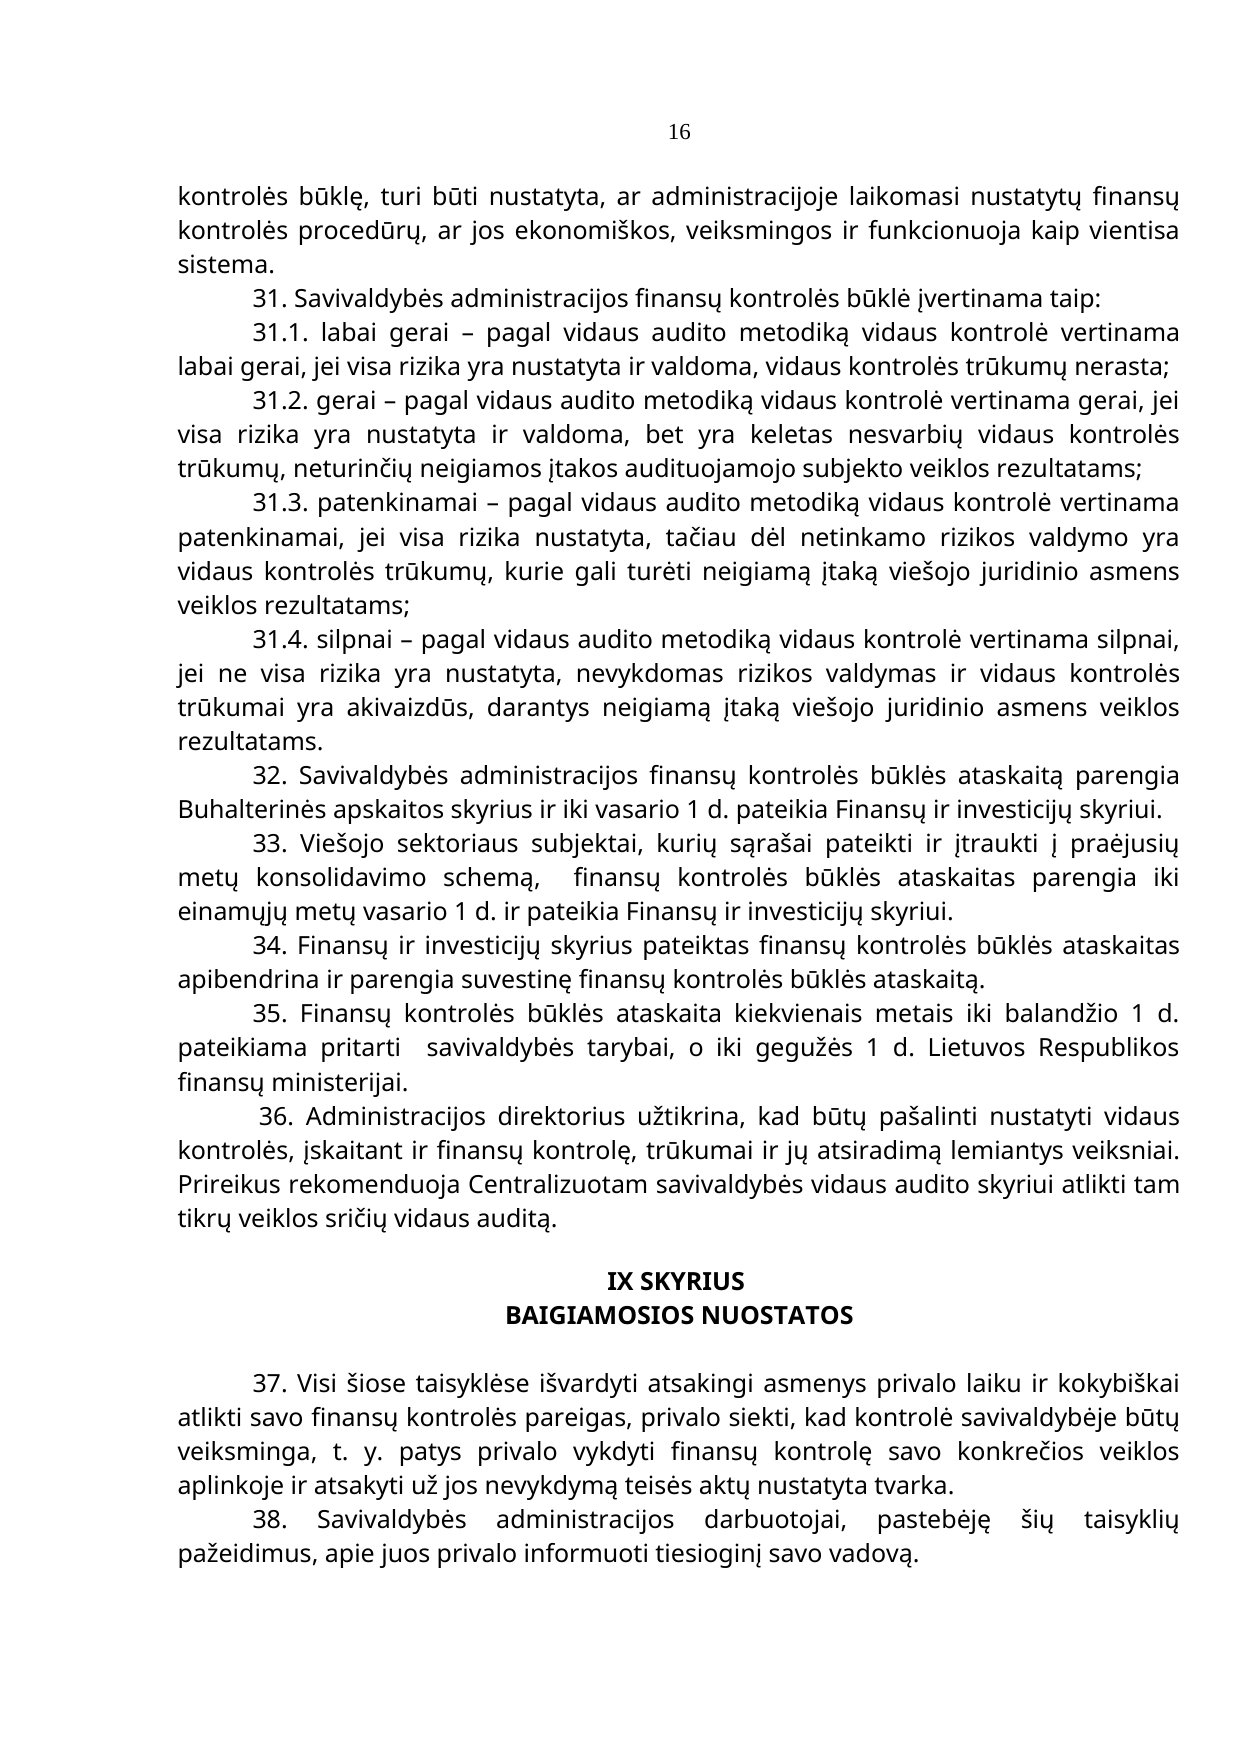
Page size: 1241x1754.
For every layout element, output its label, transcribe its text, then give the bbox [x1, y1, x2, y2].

text 32. Savivaldybės administracijos finansų kontrolės būklės ataskaitą parengia Buhalterinės apskaitos skyrius ir iki vasario 1 d. pateikia Finansų ir investicijų skyriui. [177, 758, 1181, 826]
text 31.4. silpnai – pagal vidaus audito metodiką vidaus kontrolė vertinama silpnai, jei ne visa rizika yra nustatyta, nevykdomas rizikos valdymas ir vidaus kontrolės trūkumai yra akivaizdūs, darantys neigiamą įtaką viešojo juridinio asmens veiklos rezultatams. [177, 621, 1181, 758]
text 33. Viešojo sektoriaus subjektai, kurių sąrašai pateikti ir įtraukti į praėjusių metų konsolidavimo schemą, finansų kontrolės būklės ataskaitas parengia iki einamųjų metų vasario 1 d. ir pateikia Finansų ir investicijų skyriui. [177, 826, 1181, 928]
text 37. Visi šiose taisyklėse išvardyti atsakingi asmenys privalo laiku ir kokybiškai atlikti savo finansų kontrolės pareigas, privalo siekti, kad kontrolė savivaldybėje būtų veiksminga, t. y. patys privalo vykdyti finansų kontrolę savo konkrečios veiklos aplinkoje ir atsakyti už jos nevykdymą teisės aktų nustatyta tvarka. [177, 1365, 1181, 1502]
text IX SKYRIUS [177, 1263, 1181, 1297]
text 36. Administracijos direktorius užtikrina, kad būtų pašalinti nustatyti vidaus kontrolės, įskaitant ir finansų kontrolę, trūkumai ir jų atsiradimą lemiantys veiksniai. Prireikus rekomenduoja Centralizuotam savivaldybės vidaus audito skyriui atlikti tam tikrų veiklos sričių vidaus auditą. [177, 1098, 1181, 1234]
text 34. Finansų ir investicijų skyrius pateiktas finansų kontrolės būklės ataskaitas apibendrina ir parengia suvestinę finansų kontrolės būklės ataskaitą. [177, 928, 1181, 996]
text 31.1. labai gerai – pagal vidaus audito metodiką vidaus kontrolė vertinama labai gerai, jei visa rizika yra nustatyta ir valdoma, vidaus kontrolės trūkumų nerasta; [177, 315, 1181, 383]
text 35. Finansų kontrolės būklės ataskaita kiekvienais metais iki balandžio 1 d. pateikiama pritarti savivaldybės tarybai, o iki gegužės 1 d. Lietuvos Respublikos finansų ministerijai. [177, 996, 1181, 1098]
text 31.2. gerai – pagal vidaus audito metodiką vidaus kontrolė vertinama gerai, jei visa rizika yra nustatyta ir valdoma, bet yra keletas nesvarbių vidaus kontrolės trūkumų, neturinčių neigiamos įtakos audituojamojo subjekto veiklos rezultatams; [177, 383, 1181, 485]
text BAIGIAMOSIOS NUOSTATOS [177, 1297, 1181, 1331]
text 38. Savivaldybės administracijos darbuotojai, pastebėję šių taisyklių pažeidimus, apie juos privalo informuoti tiesioginį savo vadovą. [177, 1502, 1181, 1570]
text 31.3. patenkinamai – pagal vidaus audito metodiką vidaus kontrolė vertinama patenkinamai, jei visa rizika nustatyta, tačiau dėl netinkamo rizikos valdymo yra vidaus kontrolės trūkumų, kurie gali turėti neigiamą įtaką viešojo juridinio asmens veiklos rezultatams; [177, 485, 1181, 621]
text kontrolės būklę, turi būti nustatyta, ar administracijoje laikomasi nustatytų finansų kontrolės procedūrų, ar jos ekonomiškos, veiksmingos ir funkcionuoja kaip vientisa sistema. [177, 178, 1181, 281]
text 31. Savivaldybės administracijos finansų kontrolės būklė įvertinama taip: [177, 281, 1181, 315]
